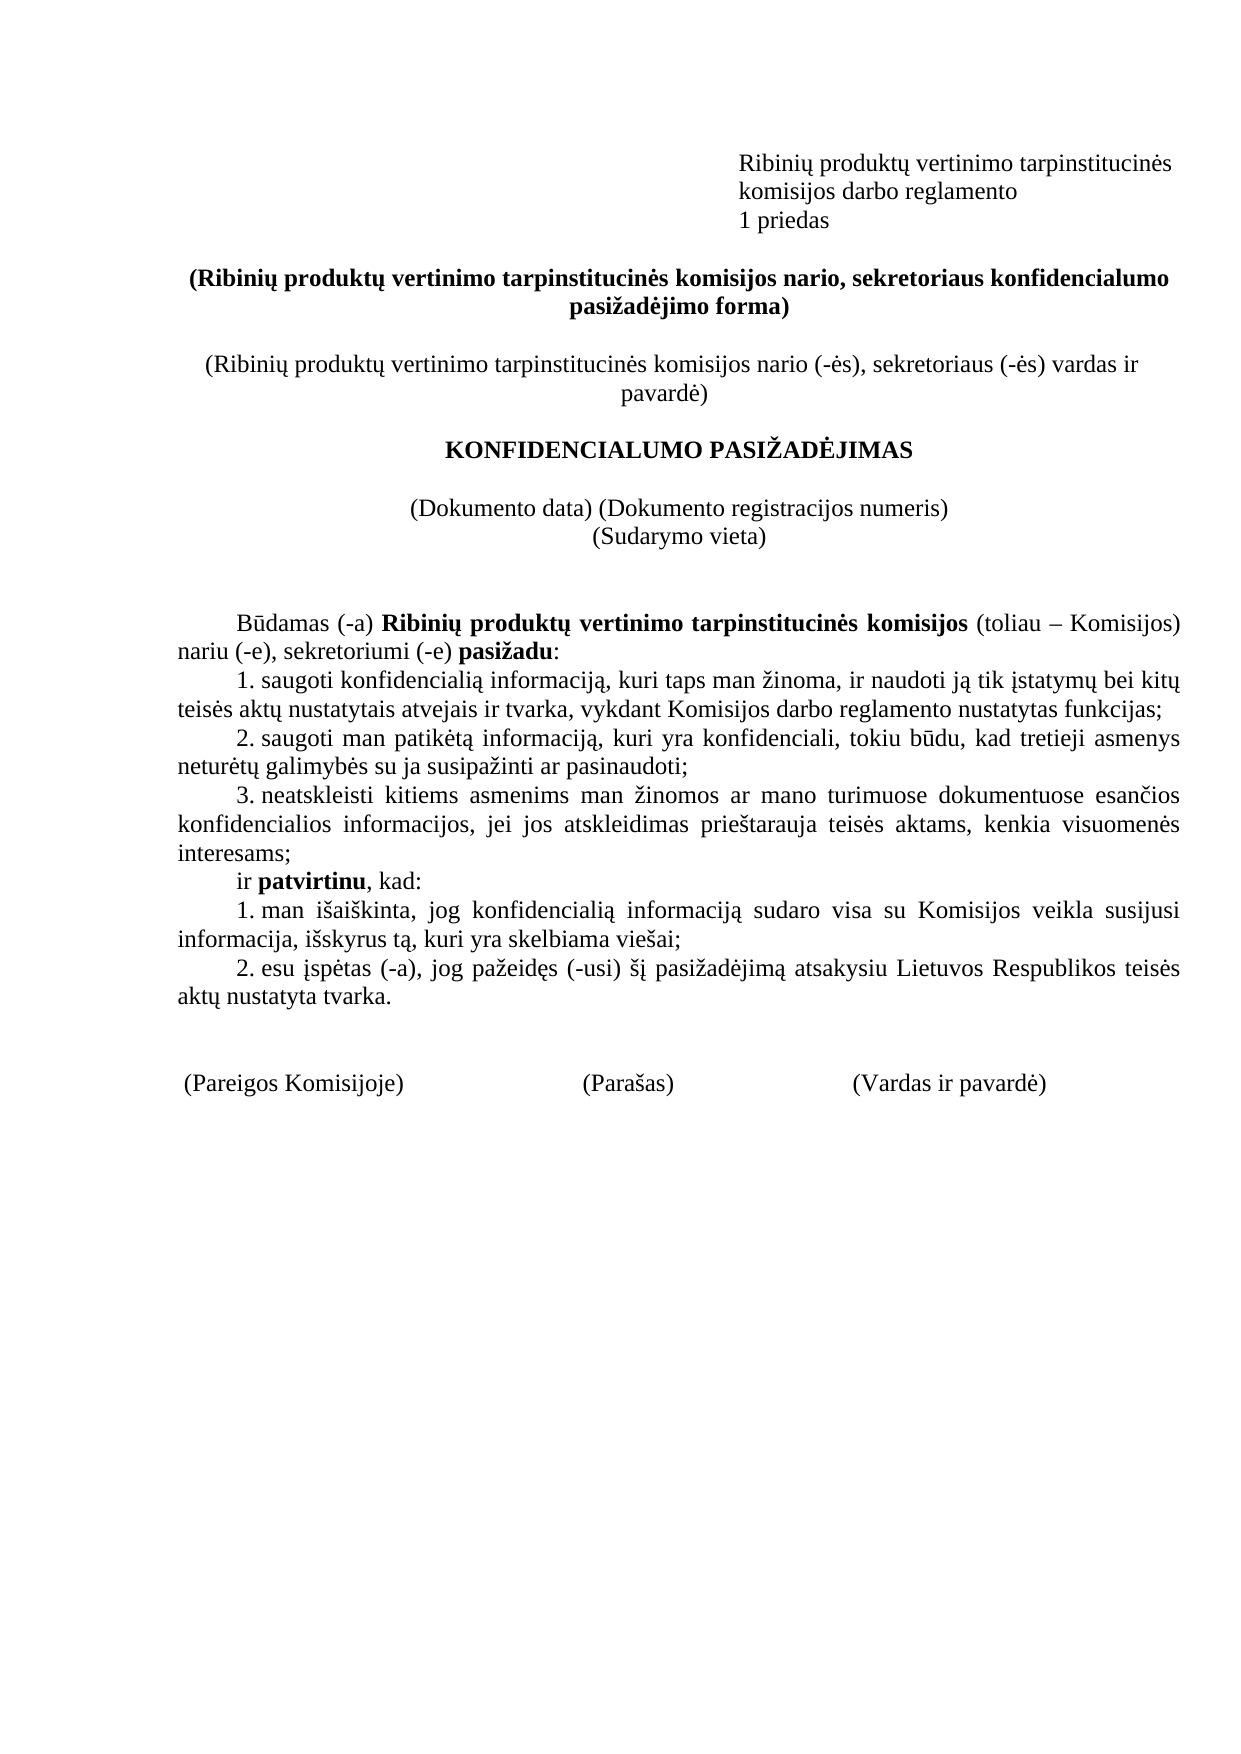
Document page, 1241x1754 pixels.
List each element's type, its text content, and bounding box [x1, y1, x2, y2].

text Ribinių produktų vertinimo tarpinstitucinės [738, 148, 1181, 176]
text komisijos darbo reglamento [738, 176, 1181, 205]
text Būdamas (-a) Ribinių produktų vertinimo tarpinstitucinės komisijos (toliau – Komisijos) nariu (-e), sekretoriumi (-e) pasižadu: [177, 608, 1181, 665]
text 1. saugoti konfidencialią informaciją, kuri taps man žinoma, ir naudoti ją tik įstatymų bei kitų teisės aktų nustatytais atvejais ir tvarka, vykdant Komisijos darbo reglamento nustatytas funkcijas; [177, 665, 1181, 723]
text (Ribinių produktų vertinimo tarpinstitucinės komisijos nario, sekretoriaus konfidencialumo pasižadėjimo forma) [177, 263, 1181, 320]
text 1 priedas [652, 205, 1181, 234]
text (Sudarymo vieta) [177, 521, 1181, 550]
text ir patvirtinu, kad: [177, 866, 1181, 895]
text (Dokumento data) (Dokumento registracijos numeris) [177, 493, 1181, 521]
text 2. saugoti man patikėtą informaciją, kuri yra konfidenciali, tokiu būdu, kad tretieji asmenys neturėtų galimybės su ja susipažinti ar pasinaudoti; [177, 723, 1181, 780]
text 1. man išaiškinta, jog konfidencialią informaciją sudaro visa su Komisijos veikla susijusi informacija, išskyrus tą, kuri yra skelbiama viešai; [177, 895, 1181, 953]
text KONFIDENCIALUMO PASIŽADĖJIMAS [177, 435, 1181, 464]
text (Pareigos Komisijoje) (Parašas) (Vardas ir pavardė) [177, 1068, 1181, 1096]
text 2. esu įspėtas (-a), jog pažeidęs (-usi) šį pasižadėjimą atsakysiu Lietuvos Respublikos teisės aktų nustatyta tvarka. [177, 953, 1181, 1010]
text (Ribinių produktų vertinimo tarpinstitucinės komisijos nario (-ės), sekretoriaus (-ės) vardas ir pavardė) [148, 349, 1181, 406]
text 3. neatskleisti kitiems asmenims man žinomos ar mano turimuose dokumentuose esančios konfidencialios informacijos, jei jos atskleidimas prieštarauja teisės aktams, kenkia visuomenės interesams; [177, 780, 1181, 866]
